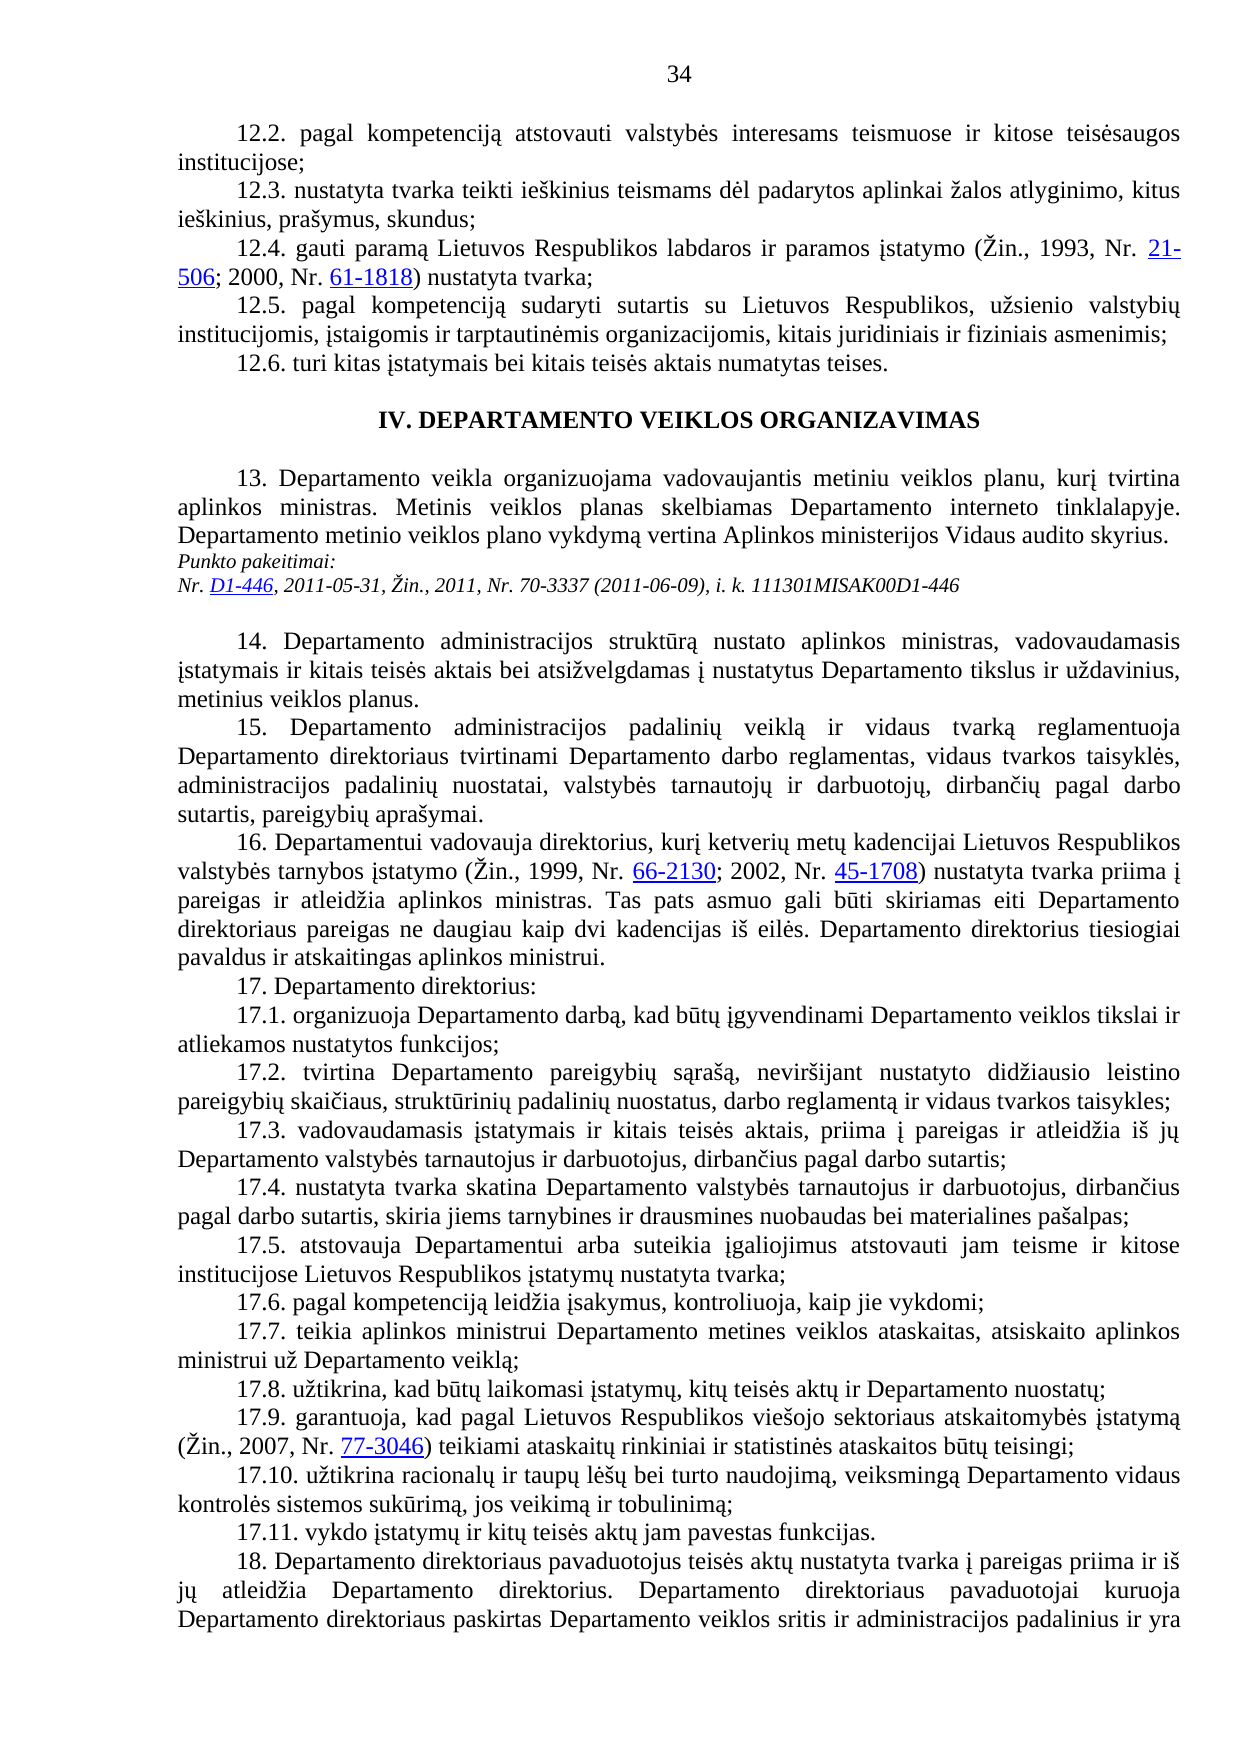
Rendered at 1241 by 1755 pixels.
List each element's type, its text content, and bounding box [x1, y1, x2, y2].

text 17.6. pagal kompetenciją leidžia įsakymus, kontroliuoja, kaip jie vykdomi; [177, 1287, 1181, 1316]
text 12.3. nustatyta tvarka teikti ieškinius teismams dėl padarytos aplinkai žalos atlyginimo, kitus ieškinius, prašymus, skundus; [177, 176, 1181, 233]
text Nr. D1-446, 2011-05-31, Žin., 2011, Nr. 70-3337 (2011-06-09), i. k. 111301MISAK00D1-446 [177, 573, 1181, 597]
text 17.9. garantuoja, kad pagal Lietuvos Respublikos viešojo sektoriaus atskaitomybės įstatymą (Žin., 2007, Nr. 77-3046) teikiami ataskaitų rinkiniai ir statistinės ataskaitos būtų teisingi; [177, 1402, 1181, 1460]
text 14. Departamento administracijos struktūrą nustato aplinkos ministras, vadovaudamasis įstatymais ir kitais teisės aktais bei atsižvelgdamas į nustatytus Departamento tikslus ir uždavinius, metinius veiklos planus. [177, 626, 1181, 712]
text 17.3. vadovaudamasis įstatymais ir kitais teisės aktais, priima į pareigas ir atleidžia iš jų Departamento valstybės tarnautojus ir darbuotojus, dirbančius pagal darbo sutartis; [177, 1115, 1181, 1172]
text 17.7. teikia aplinkos ministrui Departamento metines veiklos ataskaitas, atsiskaito aplinkos ministrui už Departamento veiklą; [177, 1316, 1181, 1374]
text 17.5. atstovauja Departamentui arba suteikia įgaliojimus atstovauti jam teisme ir kitose institucijose Lietuvos Respublikos įstatymų nustatyta tvarka; [177, 1230, 1181, 1287]
text 12.4. gauti paramą Lietuvos Respublikos labdaros ir paramos įstatymo (Žin., 1993, Nr. 21-506; 2000, Nr. 61-1818) nustatyta tvarka; [177, 233, 1181, 291]
text 17.4. nustatyta tvarka skatina Departamento valstybės tarnautojus ir darbuotojus, dirbančius pagal darbo sutartis, skiria jiems tarnybines ir drausmines nuobaudas bei materialines pašalpas; [177, 1172, 1181, 1230]
text IV. DEPARTAMENTO VEIKLOS ORGANIZAVIMAS [177, 406, 1181, 434]
text 15. Departamento administracijos padalinių veiklą ir vidaus tvarką reglamentuoja Departamento direktoriaus tvirtinami Departamento darbo reglamentas, vidaus tvarkos taisyklės, administracijos padalinių nuostatai, valstybės tarnautojų ir darbuotojų, dirbančių pagal darbo sutartis, pareigybių aprašymai. [177, 712, 1181, 827]
text 12.6. turi kitas įstatymais bei kitais teisės aktais numatytas teises. [177, 348, 1181, 377]
text 17.10. užtikrina racionalų ir taupų lėšų bei turto naudojimą, veiksmingą Departamento vidaus kontrolės sistemos sukūrimą, jos veikimą ir tobulinimą; [177, 1460, 1181, 1517]
text 17.1. organizuoja Departamento darbą, kad būtų įgyvendinami Departamento veiklos tikslai ir atliekamos nustatytos funkcijos; [177, 1000, 1181, 1057]
text 16. Departamentui vadovauja direktorius, kurį ketverių metų kadencijai Lietuvos Respublikos valstybės tarnybos įstatymo (Žin., 1999, Nr. 66-2130; 2002, Nr. 45-1708) nustatyta tvarka priima į pareigas ir atleidžia aplinkos ministras. Tas pats asmuo gali būti skiriamas eiti Departamento direktoriaus pareigas ne daugiau kaip dvi kadencijas iš eilės. Departamento direktorius tiesiogiai pavaldus ir atskaitingas aplinkos ministrui. [177, 827, 1181, 971]
text Punkto pakeitimai: [177, 549, 1181, 573]
text 18. Departamento direktoriaus pavaduotojus teisės aktų nustatyta tvarka į pareigas priima ir iš jų atleidžia Departamento direktorius. Departamento direktoriaus pavaduotojai kuruoja Departamento direktoriaus paskirtas Departamento veiklos sritis ir administracijos padalinius ir yra [177, 1546, 1181, 1632]
text 17. Departamento direktorius: [177, 971, 1181, 1000]
text 17.8. užtikrina, kad būtų laikomasi įstatymų, kitų teisės aktų ir Departamento nuostatų; [177, 1374, 1181, 1402]
text 13. Departamento veikla organizuojama vadovaujantis metiniu veiklos planu, kurį tvirtina aplinkos ministras. Metinis veiklos planas skelbiamas Departamento interneto tinklalapyje. Departamento metinio veiklos plano vykdymą vertina Aplinkos ministerijos Vidaus audito skyrius. [177, 463, 1181, 549]
text 12.5. pagal kompetenciją sudaryti sutartis su Lietuvos Respublikos, užsienio valstybių institucijomis, įstaigomis ir tarptautinėmis organizacijomis, kitais juridiniais ir fiziniais asmenimis; [177, 291, 1181, 348]
text 17.11. vykdo įstatymų ir kitų teisės aktų jam pavestas funkcijas. [177, 1517, 1181, 1546]
text 17.2. tvirtina Departamento pareigybių sąrašą, neviršijant nustatyto didžiausio leistino pareigybių skaičiaus, struktūrinių padalinių nuostatus, darbo reglamentą ir vidaus tvarkos taisykles; [177, 1057, 1181, 1115]
text 12.2. pagal kompetenciją atstovauti valstybės interesams teismuose ir kitose teisėsaugos institucijose; [177, 118, 1181, 176]
